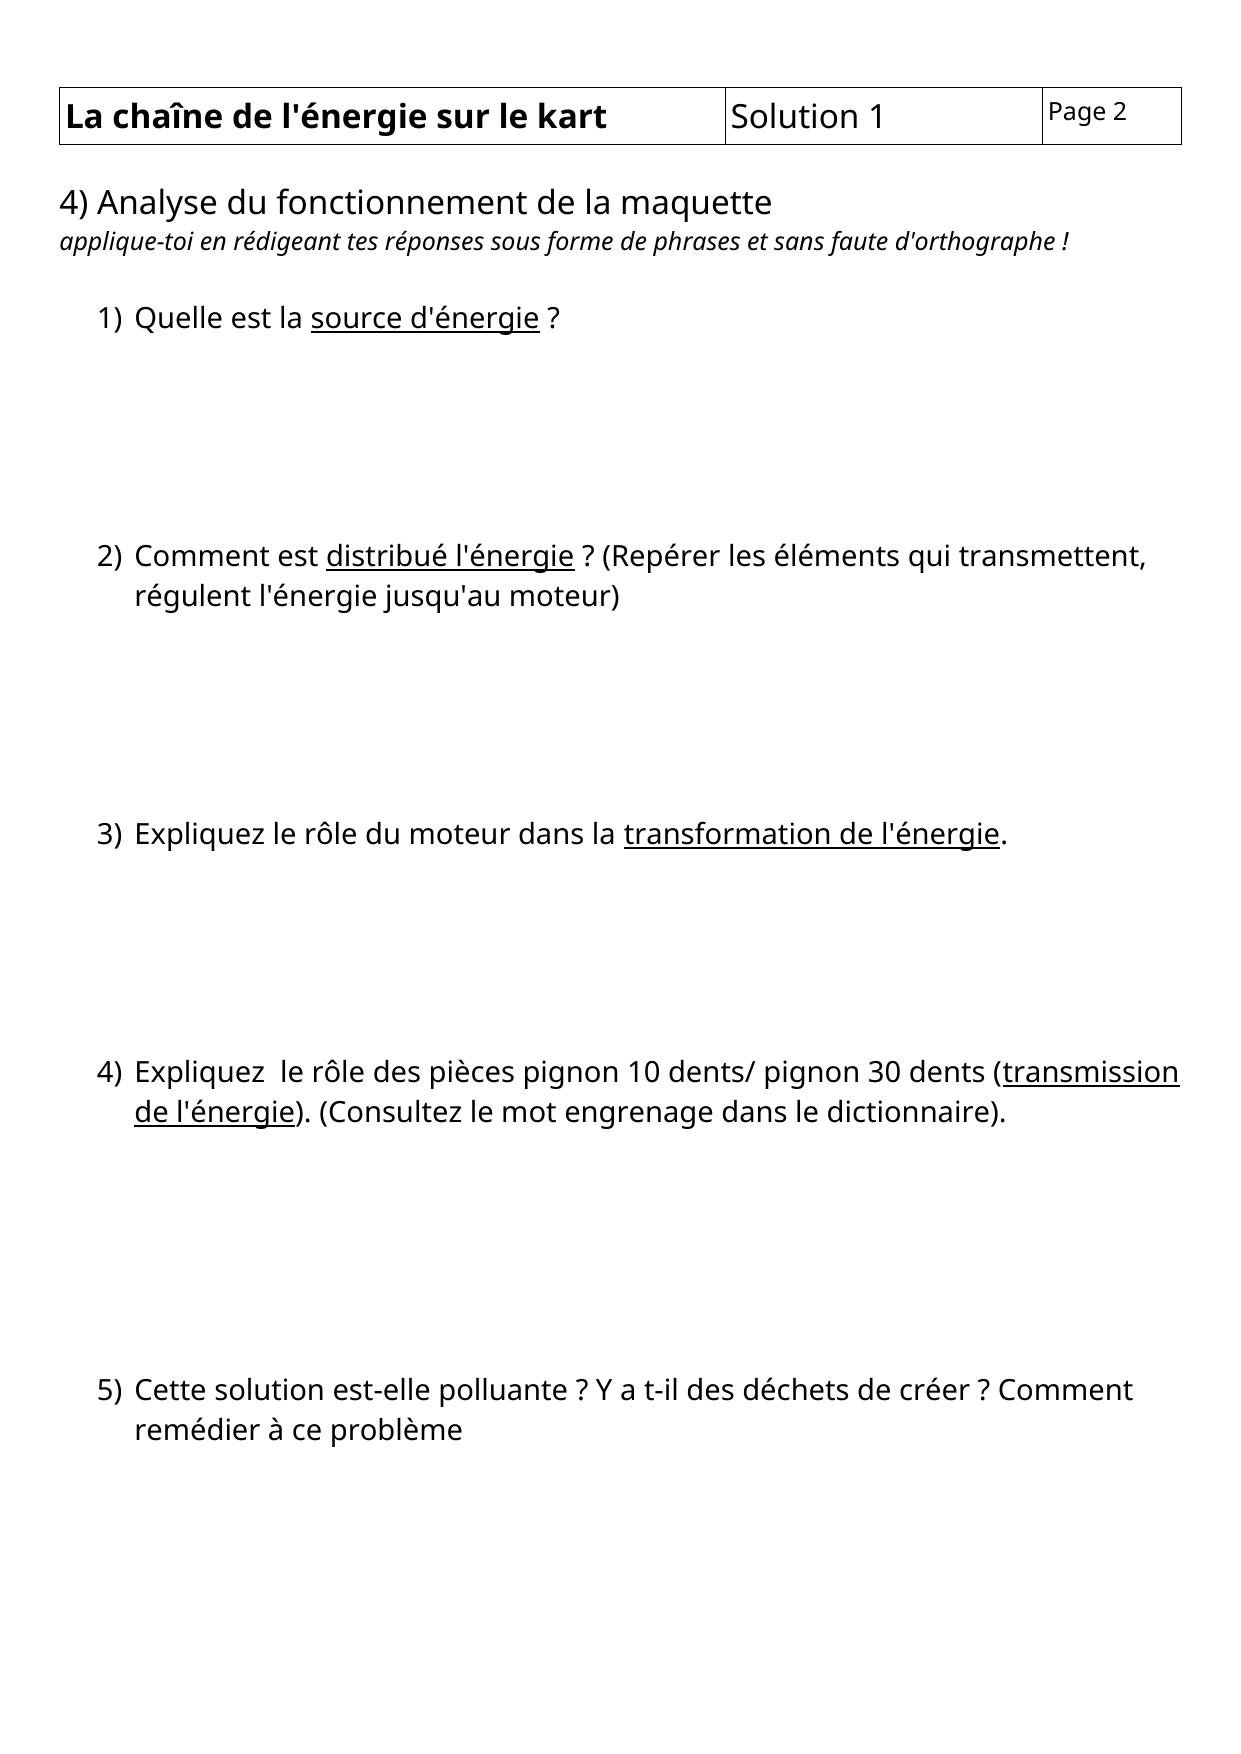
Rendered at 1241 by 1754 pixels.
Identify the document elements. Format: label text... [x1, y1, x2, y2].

list Comment est distribué l'énergie ? (Repérer les éléments qui transmettent, régulent l'énergie jusqu'au moteur) [97, 536, 1181, 615]
text applique-toi en rédigeant tes réponses sous forme de phrases et sans faute d'orthographe ! [59, 224, 1181, 258]
list Expliquez le rôle du moteur dans la transformation de l'énergie. [97, 813, 1181, 853]
list Expliquez le rôle des pièces pignon 10 dents/ pignon 30 dents (transmission de l'énergie). (Consultez le mot engrenage dans le dictionnaire). [97, 1052, 1181, 1131]
list Cette solution est-elle polluante ? Y a t-il des déchets de créer ? Comment remédier à ce problème [97, 1369, 1181, 1448]
list Quelle est la source d'énergie ? [97, 298, 1181, 337]
text 4) Analyse du fonctionnement de la maquette [59, 178, 1181, 224]
